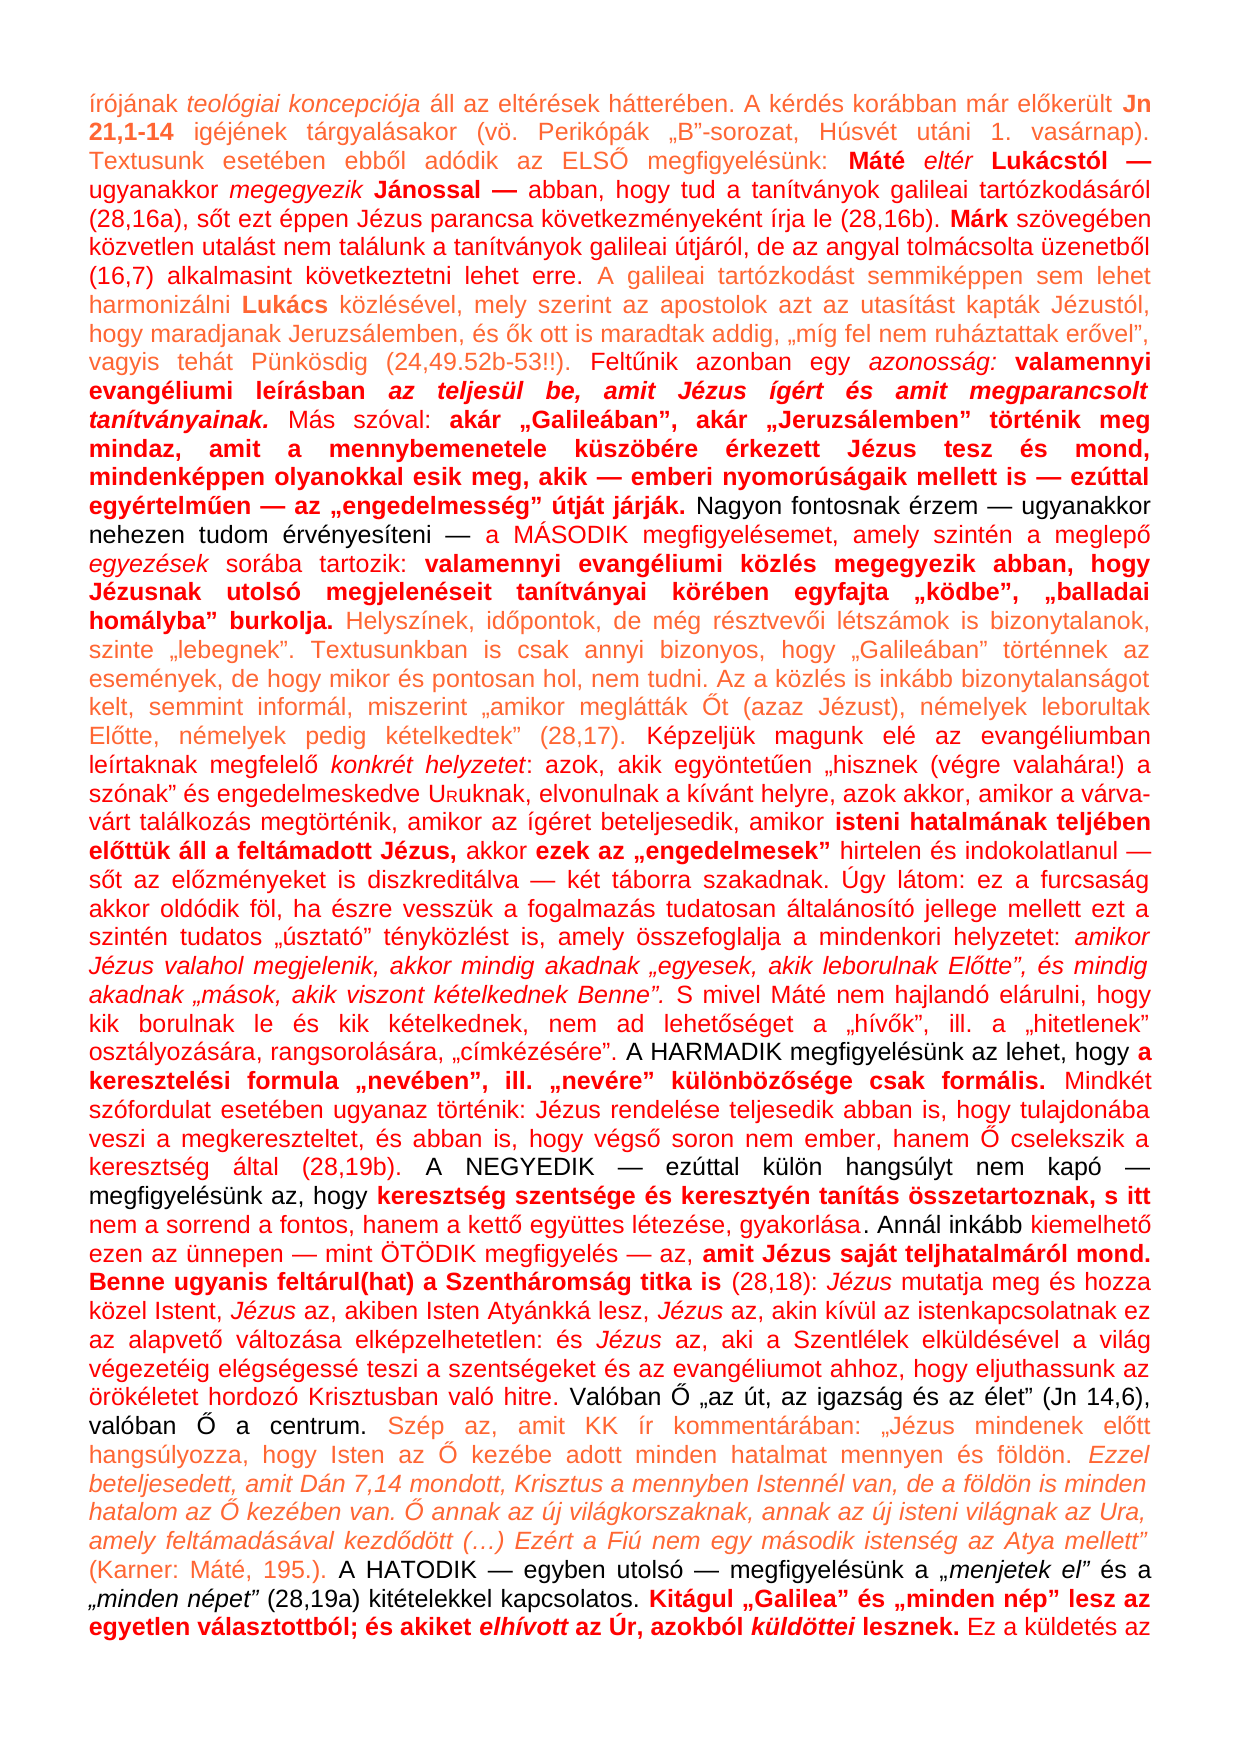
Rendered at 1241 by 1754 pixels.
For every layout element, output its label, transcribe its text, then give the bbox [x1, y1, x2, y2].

text írójának teológiai koncepciója áll az eltérések hátterében. A kérdés korábban már előkerült Jn 21,1-14 igéjének tárgyalásakor (vö. Perikópák „B”-sorozat, Húsvét utáni 1. vasárnap). Textusunk esetében ebből adódik az ELSŐ megfigyelésünk: Máté eltér Lukácstól ― ugyanakkor megegyezik Jánossal ― abban, hogy tud a tanítványok galileai tartózkodásáról (28,16a), sőt ezt éppen Jézus parancsa következményeként írja le (28,16b). Márk szövegében közvetlen utalást nem találunk a tanítványok galileai útjáról, de az angyal tolmácsolta üzenetből (16,7) alkalmasint következtetni lehet erre. A galileai tartózkodást semmiképpen sem lehet harmonizálni Lukács közlésével, mely szerint az apostolok azt az utasítást kapták Jézustól, hogy maradjanak Jeruzsálemben, és ők ott is maradtak addig, „míg fel nem ruháztattak erővel”, vagyis tehát Pünkösdig (24,49.52b-53!!). Feltűnik azonban egy azonosság: valamennyi evangéliumi leírásban az teljesül be, amit Jézus ígért és amit megparancsolt tanítványainak. Más szóval: akár „Galileában”, akár „Jeruzsálemben” történik meg mindaz, amit a mennybemenetele küszöbére érkezett Jézus tesz és mond, mindenképpen olyanokkal esik meg, akik ― emberi nyomorúságaik mellett is ― ezúttal egyértelműen ― az „engedelmesség” útját járják. Nagyon fontosnak érzem ― ugyanakkor nehezen tudom érvényesíteni ― a MÁSODIK megfigyelésemet, amely szintén a meglepő egyezések sorába tartozik: valamennyi evangéliumi közlés megegyezik abban, hogy Jézusnak utolsó megjelenéseit tanítványai körében egyfajta „ködbe”, „balladai homályba” burkolja. Helyszínek, időpontok, de még résztvevői létszámok is bizonytalanok, szinte „lebegnek”. Textusunkban is csak annyi bizonyos, hogy „Galileában” történnek az események, de hogy mikor és pontosan hol, nem tudni. Az a közlés is inkább bizonytalanságot kelt, semmint informál, miszerint „amikor meglátták Őt (azaz Jézust), némelyek leborultak Előtte, némelyek pedig kételkedtek” (28,17). Képzeljük magunk elé az evangéliumban leírtaknak megfelelő konkrét helyzetet: azok, akik egyöntetűen „hisznek (végre valahára!) a szónak” és engedelmeskedve Uruknak, elvonulnak a kívánt helyre, azok akkor, amikor a várva-várt találkozás megtörténik, amikor az ígéret beteljesedik, amikor isteni hatalmának teljében előttük áll a feltámadott Jézus, akkor ezek az „engedelmesek” hirtelen és indokolatlanul ― sőt az előzményeket is diszkreditálva ― két táborra szakadnak. Úgy látom: ez a furcsaság akkor oldódik föl, ha észre vesszük a fogalmazás tudatosan általánosító jellege mellett ezt a szintén tudatos „úsztató” tényközlést is, amely összefoglalja a mindenkori helyzetet: amikor Jézus valahol megjelenik, akkor mindig akadnak „egyesek, akik leborulnak Előtte”, és mindig akadnak „mások, akik viszont kételkednek Benne”. S mivel Máté nem hajlandó elárulni, hogy kik borulnak le és kik kételkednek, nem ad lehetőséget a „hívők”, ill. a „hitetlenek” osztályozására, rangsorolására, „címkézésére”. A HARMADIK megfigyelésünk az lehet, hogy a keresztelési formula „nevében”, ill. „nevére” különbözősége csak formális. Mindkét szófordulat esetében ugyanaz történik: Jézus rendelése teljesedik abban is, hogy tulajdonába veszi a megkereszteltet, és abban is, hogy végső soron nem ember, hanem Ő cselekszik a keresztség által (28,19b). A NEGYEDIK ― ezúttal külön hangsúlyt nem kapó ― megfigyelésünk az, hogy keresztség szentsége és keresztyén tanítás összetartoznak, s itt nem a sorrend a fontos, hanem a kettő együttes létezése, gyakorlása. Annál inkább kiemelhető ezen az ünnepen ― mint ÖTÖDIK megfigyelés ― az, amit Jézus saját teljhatalmáról mond. Benne ugyanis feltárul(hat) a Szentháromság titka is (28,18): Jézus mutatja meg és hozza közel Istent, Jézus az, akiben Isten Atyánkká lesz, Jézus az, akin kívül az istenkapcsolatnak ez az alapvető változása elképzelhetetlen: és Jézus az, aki a Szentlélek elküldésével a világ végezetéig elégségessé teszi a szentségeket és az evangéliumot ahhoz, hogy eljuthassunk az örökéletet hordozó Krisztusban való hitre. Valóban Ő „az út, az igazság és az élet” (Jn 14,6), valóban Ő a centrum. Szép az, amit KK ír kommentárában: „Jézus mindenek előtt hangsúlyozza, hogy Isten az Ő kezébe adott minden hatalmat mennyen és földön. Ezzel beteljesedett, amit Dán 7,14 mondott, Krisztus a mennyben Istennél van, de a földön is minden hatalom az Ő kezében van. Ő annak az új világkorszaknak, annak az új isteni világnak az Ura, amely feltámadásával kezdődött (…) Ezért a Fiú nem egy második istenség az Atya mellett” (Karner: Máté, 195.). A HATODIK ― egyben utolsó ― megfigyelésünk a „menjetek el” és a „minden népet” (28,19a) kitételekkel kapcsolatos. Kitágul „Galilea” és „minden nép” lesz az egyetlen választottból; és akiket elhívott az Úr, azokból küldöttei lesznek. Ez a küldetés az [88, 88, 1152, 1641]
